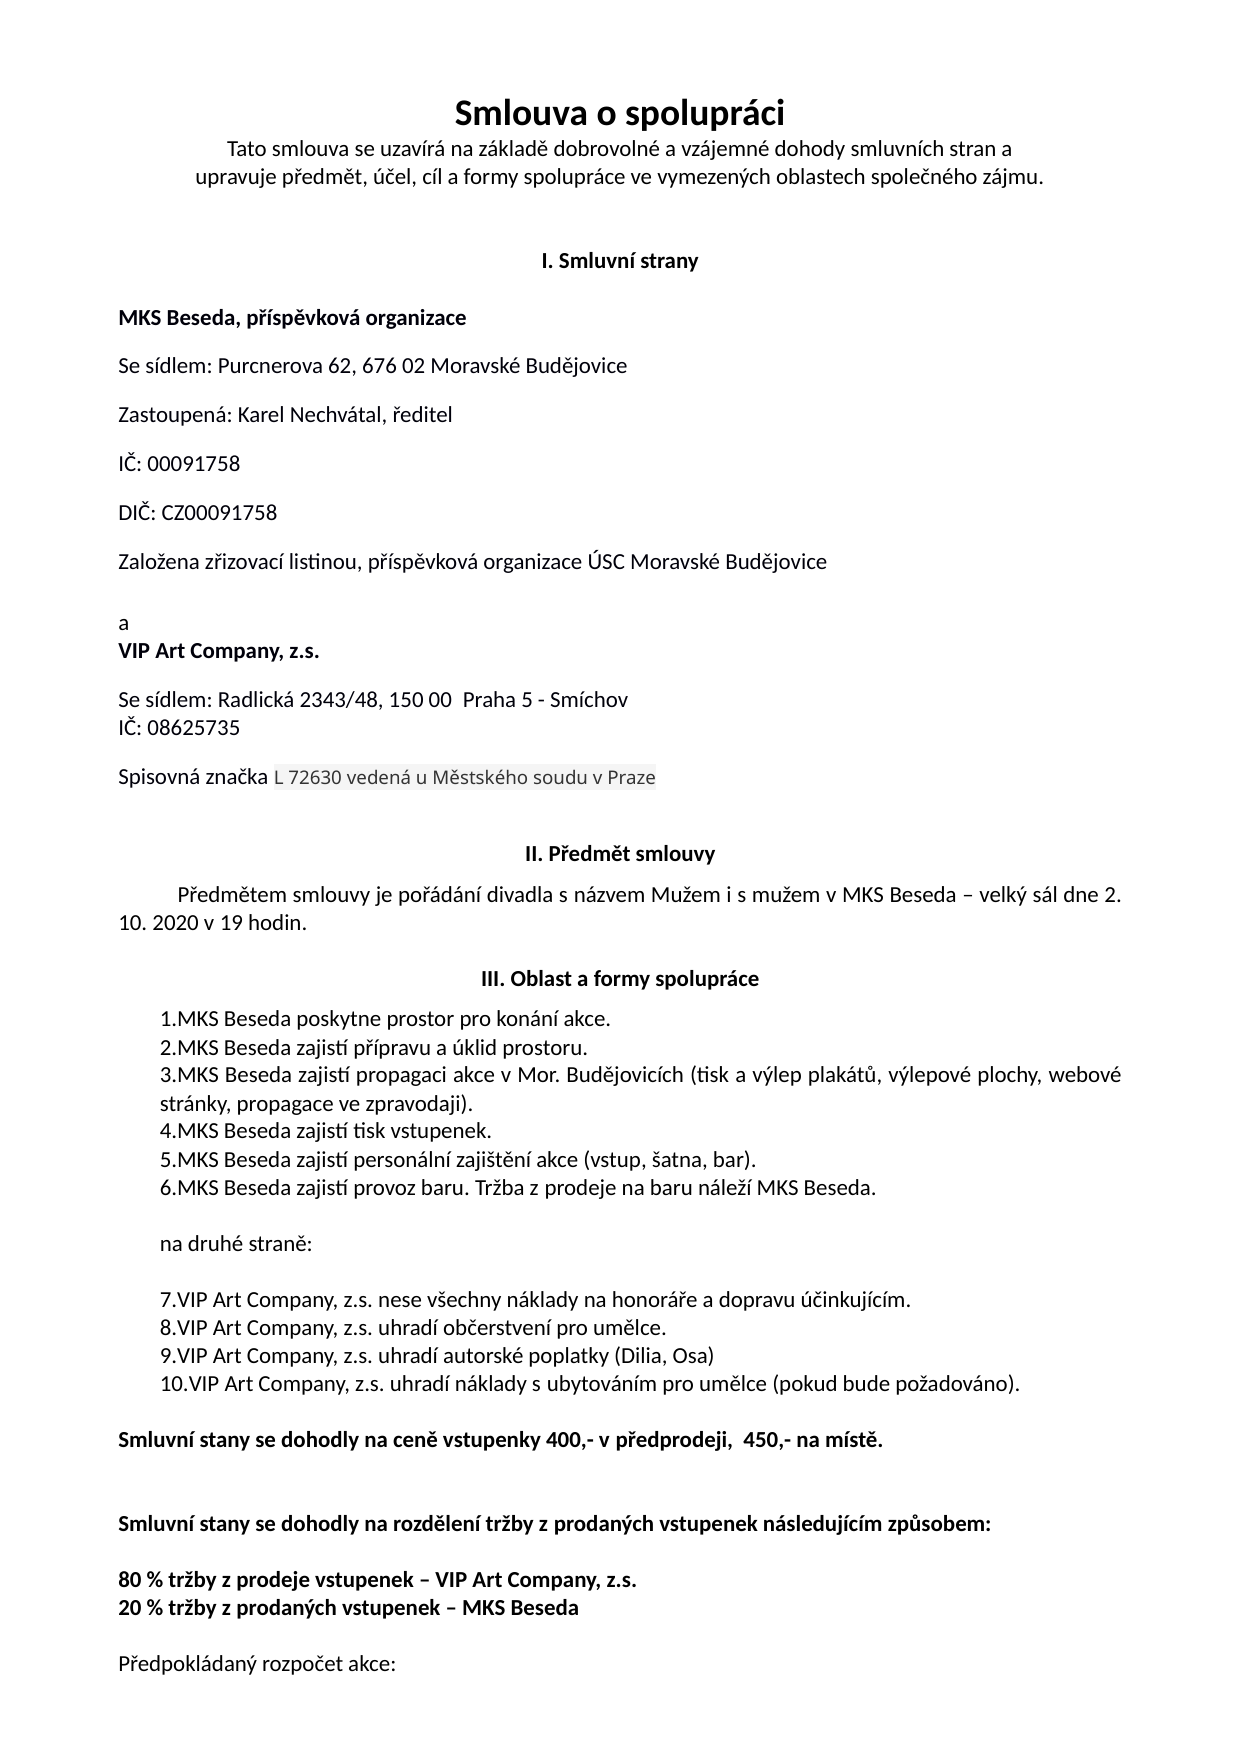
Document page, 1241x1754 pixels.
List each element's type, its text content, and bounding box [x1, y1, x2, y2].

list VIP Art Company, z.s. nese všechny náklady na honoráře a dopravu účinkujícím. [159, 1285, 1122, 1313]
text Založena zřizovací listinou, příspěvková organizace ÚSC Moravské Budějovice [118, 547, 1122, 575]
text Tato smlouva se uzavírá na základě dobrovolné a vzájemné dohody smluvních stran a [118, 134, 1122, 162]
text Smluvní stany se dohodly na rozdělení tržby z prodaných vstupenek následujícím způsobem: [118, 1509, 1122, 1537]
list MKS Beseda zajistí provoz baru. Tržba z prodeje na baru náleží MKS Beseda. [159, 1173, 1122, 1201]
text Se sídlem: Purcnerova 62, 676 02 Moravské Budějovice [118, 351, 1122, 379]
text a [118, 608, 1122, 636]
list MKS Beseda poskytne prostor pro konání akce. [159, 1004, 1122, 1033]
text VIP Art Company, z.s. [118, 636, 1122, 664]
text I. Smluvní strany [118, 247, 1122, 274]
text 20 % tržby z prodaných vstupenek – MKS Beseda [118, 1593, 1122, 1621]
text Se sídlem: Radlická 2343/48, 150 00 Praha 5 - Smíchov IČ: 08625735 [118, 685, 1122, 741]
list MKS Beseda zajistí personální zajištění akce (vstup, šatna, bar). [159, 1145, 1122, 1173]
list VIP Art Company, z.s. uhradí autorské poplatky (Dilia, Osa) [159, 1341, 1122, 1369]
text 80 % tržby z prodeje vstupenek – VIP Art Company, z.s. [118, 1565, 1122, 1593]
text IČ: 00091758 [118, 449, 1122, 477]
text II. Předmět smlouvy [118, 839, 1122, 867]
text na druhé straně: [159, 1229, 1122, 1257]
list MKS Beseda zajistí propagaci akce v Mor. Budějovicích (tisk a výlep plakátů, výlepové plochy, webové stránky, propagace ve zpravodaji). [159, 1061, 1122, 1117]
list VIP Art Company, z.s. uhradí náklady s ubytováním pro umělce (pokud bude požadováno). [159, 1369, 1122, 1397]
text Předpokládaný rozpočet akce: [118, 1649, 1122, 1677]
text Smluvní stany se dohodly na ceně vstupenky 400,- v předprodeji, 450,- na místě. [118, 1425, 1122, 1453]
list VIP Art Company, z.s. uhradí občerstvení pro umělce. [159, 1313, 1122, 1341]
text DIČ: CZ00091758 [118, 498, 1122, 526]
list MKS Beseda zajistí tisk vstupenek. [159, 1117, 1122, 1145]
text III. Oblast a formy spolupráce [118, 964, 1122, 992]
text Smlouva o spolupráci [118, 89, 1122, 134]
list MKS Beseda zajistí přípravu a úklid prostoru. [159, 1033, 1122, 1061]
text MKS Beseda, příspěvková organizace [118, 303, 1122, 331]
text upravuje předmět, účel, cíl a formy spolupráce ve vymezených oblastech společného zájmu. [118, 162, 1122, 191]
text Spisovná značka L 72630 vedená u Městského soudu v Praze [118, 762, 1122, 790]
text Zastoupená: Karel Nechvátal, ředitel [118, 400, 1122, 428]
text Předmětem smlouvy je pořádání divadla s názvem Mužem i s mužem v MKS Beseda – velký sál dne 2. 10. 2020 v 19 hodin. [118, 880, 1122, 936]
